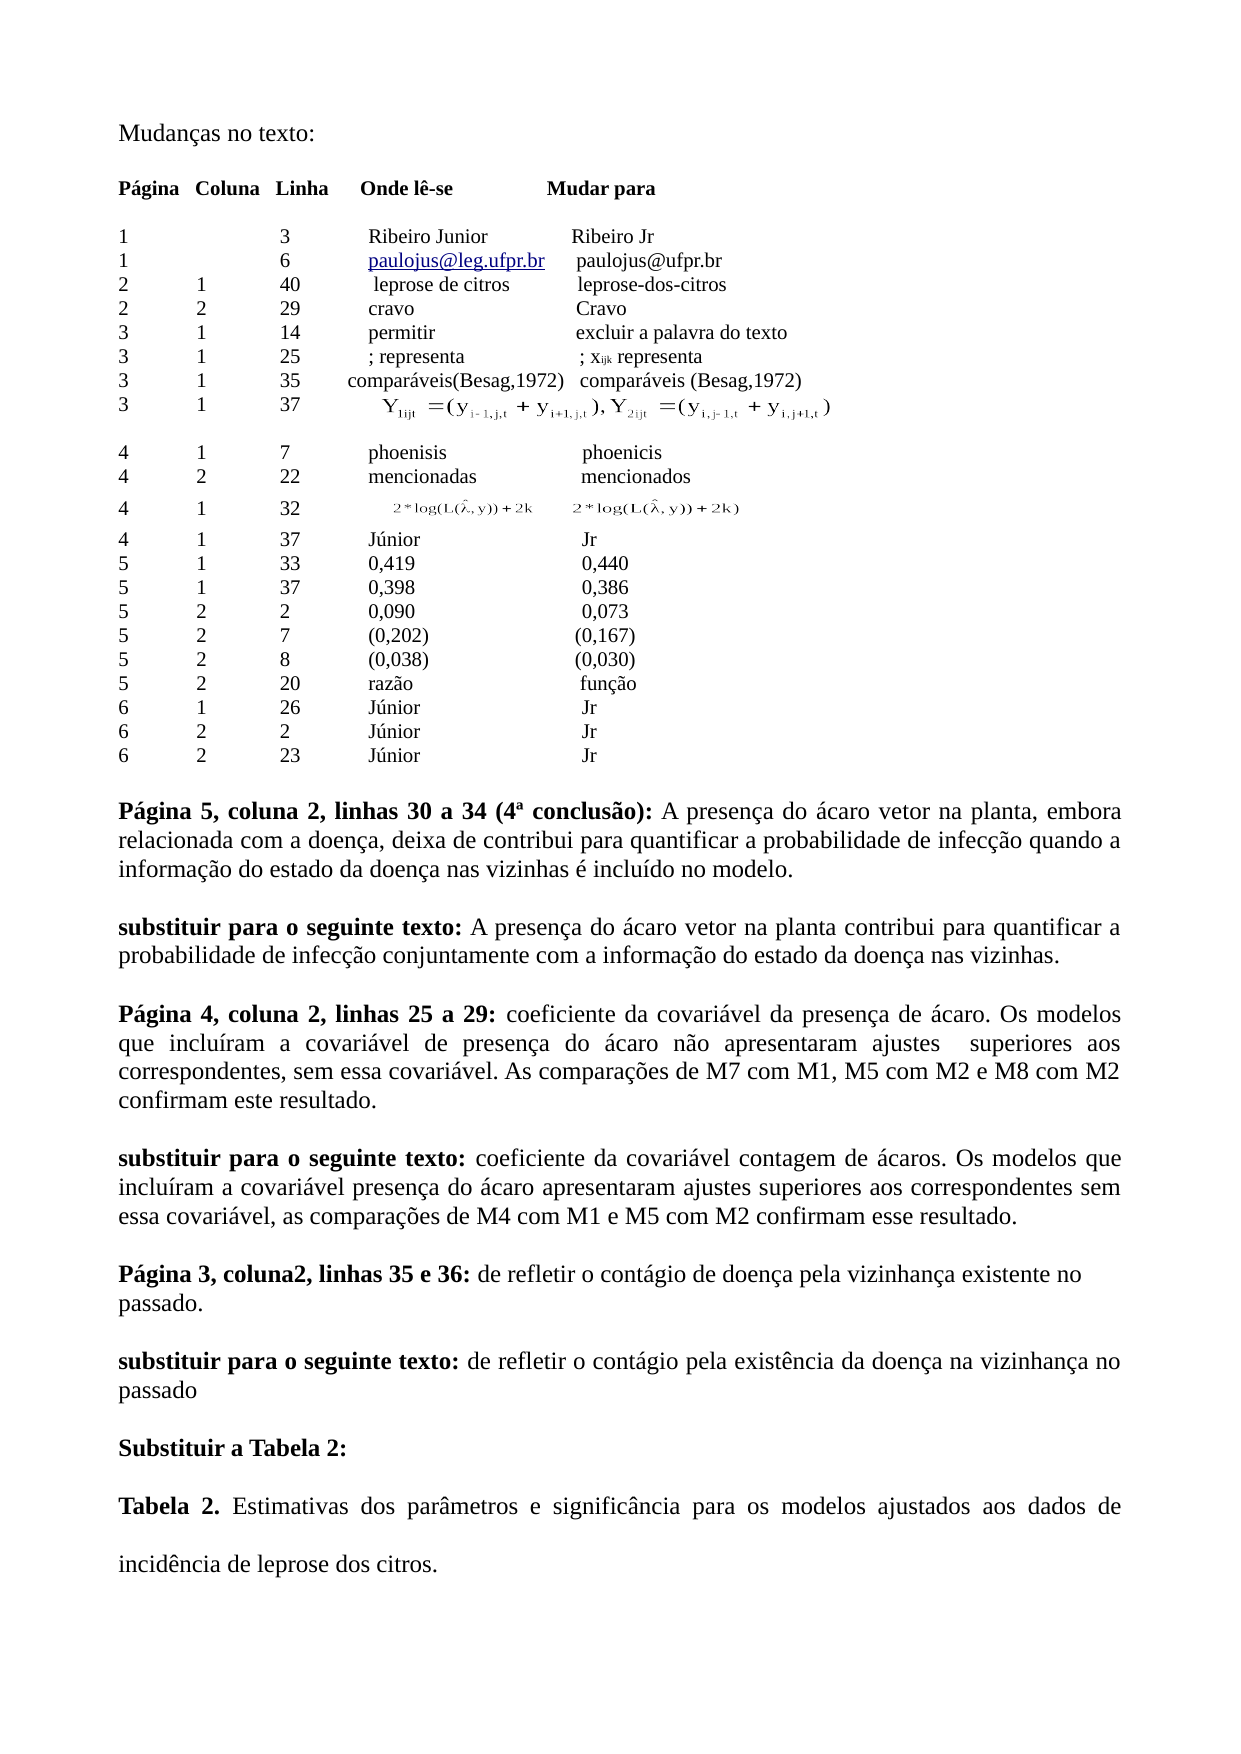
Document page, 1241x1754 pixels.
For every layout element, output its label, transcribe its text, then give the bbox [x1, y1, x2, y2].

text 5 2 2 0,090 0,073 [118, 599, 1122, 623]
text 3 1 37 [118, 392, 376, 416]
text 4 1 7 phoenisis phoenicis [118, 440, 1122, 464]
text 5 2 20 razão função [118, 671, 1122, 695]
text substituir para o seguinte texto: coeficiente da covariável contagem de ácaros. Os modelos que incluíram a covariável presença do ácaro apresentaram ajustes superiores aos correspondentes sem essa covariável, as comparações de M4 com M1 e M5 com M2 confirmam esse resultado. [118, 1143, 1122, 1229]
text Página 5, coluna 2, linhas 30 a 34 (4ª conclusão): A presença do ácaro vetor na planta, embora relacionada com a doença, deixa de contribui para quantificar a probabilidade de infecção quando a informação do estado da doença nas vizinhas é incluído no modelo. [118, 796, 1122, 882]
text 6 1 26 Júnior Jr [118, 695, 1122, 719]
text Tabela 2. Estimativas dos parâmetros e significância para os modelos ajustados aos dados de incidência de leprose dos citros. [118, 1491, 1122, 1577]
text [759, 488, 1122, 527]
text 1 3 Ribeiro Junior Ribeiro Jr [118, 224, 1122, 248]
text Substituir a Tabela 2: [118, 1433, 1122, 1462]
text 1 6 paulojus@leg.ufpr.br paulojus@ufpr.br [118, 248, 1122, 272]
text substituir para o seguinte texto: A presença do ácaro vetor na planta contribui para quantificar a probabilidade de infecção conjuntamente com a informação do estado da doença nas vizinhas. [118, 912, 1122, 969]
text 5 1 37 0,398 0,386 [118, 575, 1122, 599]
text 4 1 32 [118, 488, 373, 527]
text 5 1 33 0,419 0,440 [118, 551, 1122, 575]
text 6 2 2 Júnior Jr [118, 719, 1122, 743]
text 4 1 37 Júnior Jr [118, 527, 1122, 551]
text Página 4, coluna 2, linhas 25 a 29: coeficiente da covariável da presença de ácaro. Os modelos que incluíram a covariável de presença do ácaro não apresentaram ajustes superiores aos correspondentes, sem essa covariável. As comparações de M7 com M1, M5 com M2 e M8 com M2 confirmam este resultado. [118, 999, 1122, 1114]
text 5 2 7 (0,202) (0,167) [118, 623, 1122, 647]
text substituir para o seguinte texto: de refletir o contágio pela existência da doença na vizinhança no passado [118, 1346, 1122, 1403]
text 4 2 22 mencionadas mencionados [118, 464, 1122, 488]
text 5 2 8 (0,038) (0,030) [118, 647, 1122, 671]
text 2 1 40 leprose de citros leprose-dos-citros 2 2 29 cravo Cravo [118, 272, 1122, 320]
text 3 1 35 comparáveis(Besag,1972) comparáveis (Besag,1972) [118, 368, 1122, 425]
text 3 1 14 permitir excluir a palavra do texto [118, 320, 1122, 344]
text Mudanças no texto: [118, 118, 1122, 147]
text [837, 392, 1122, 416]
text Página Coluna Linha Onde lê-se Mudar para [118, 176, 1122, 200]
text Página 3, coluna2, linhas 35 e 36: de refletir o contágio de doença pela vizinhança existente no passado. [118, 1259, 1122, 1317]
text 3 1 25 ; representa ; xijk representa [118, 344, 1122, 368]
text 6 2 23 Júnior Jr [118, 743, 1122, 767]
text [377, 392, 835, 416]
